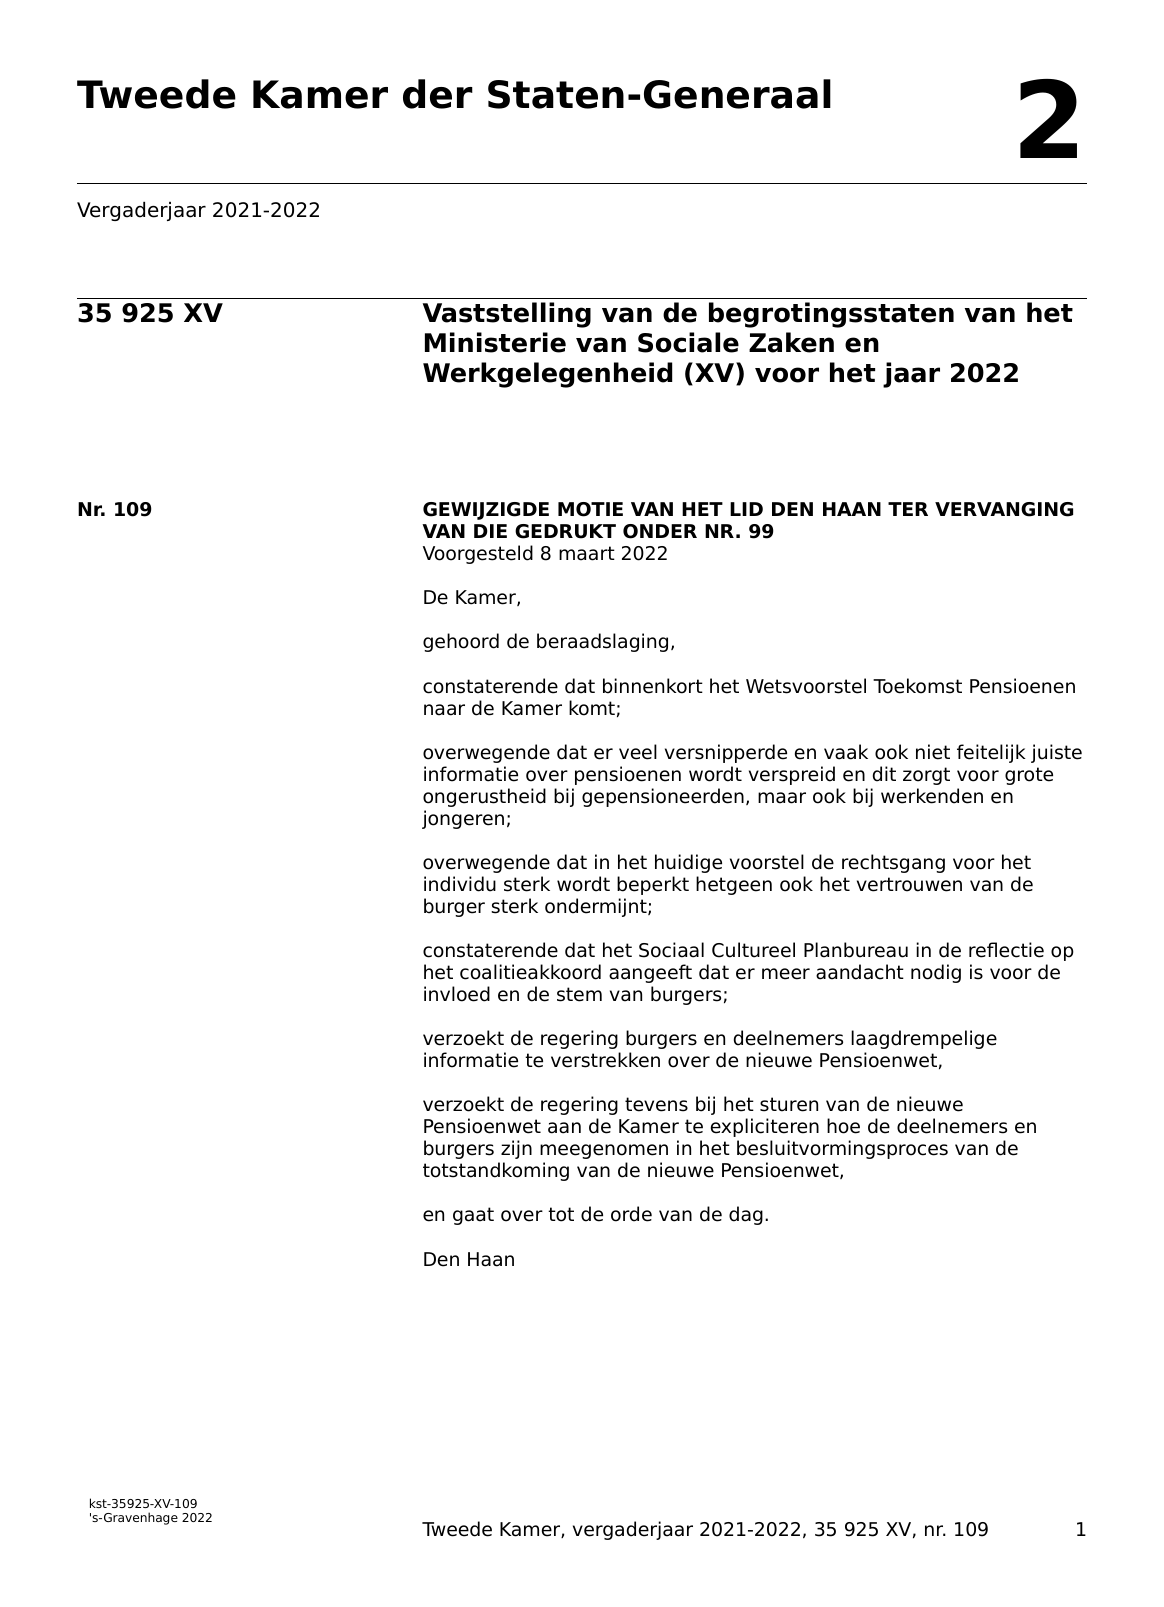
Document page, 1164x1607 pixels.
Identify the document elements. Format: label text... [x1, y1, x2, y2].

table_header Tweede Kamer der Staten-Generaal [77, 59, 886, 183]
text overwegende dat in het huidige voorstel de rechtsgang voor het individu sterk wordt beperkt hetgeen ook het vertrouwen van de burger sterk ondermijnt; [422, 852, 1087, 918]
text kst-35925-XV-109 [88, 1497, 323, 1511]
text verzoekt de regering burgers en deelnemers laagdrempelige informatie te verstrekken over de nieuwe Pensioenwet, [422, 1028, 1087, 1072]
subtitle 35 925 XV Vaststelling van de begrotingsstaten van het Ministerie van Sociale Zaken en Werkgelegenheid (XV) voor het jaar 2022 [77, 299, 1087, 388]
text verzoekt de regering tevens bij het sturen van de nieuwe Pensioenwet aan de Kamer te expliciteren hoe de deelnemers en burgers zijn meegenomen in het besluitvormingsproces van de totstandkoming van de nieuwe Pensioenwet, [422, 1094, 1087, 1182]
text en gaat over tot de orde van de dag. [422, 1204, 1087, 1226]
table_header 2 [886, 59, 1087, 183]
table_cell Vergaderjaar 2021-2022 [77, 184, 1087, 298]
text constaterende dat binnenkort het Wetsvoorstel Toekomst Pensioenen naar de Kamer komt; [422, 676, 1087, 719]
text Den Haan [422, 1248, 1087, 1270]
text constaterende dat het Sociaal Cultureel Planbureau in de reflectie op het coalitieakkoord aangeeft dat er meer aandacht nodig is voor de invloed en de stem van burgers; [422, 940, 1087, 1006]
text gehoord de beraadslaging, [422, 631, 1087, 653]
text Voorgesteld 8 maart 2022 [422, 543, 1087, 565]
text overwegende dat er veel versnipperde en vaak ook niet feitelijk juiste informatie over pensioenen wordt verspreid en dit zorgt voor grote ongerustheid bij gepensioneerden, maar ook bij werkenden en jongeren; [422, 742, 1087, 829]
text De Kamer, [422, 587, 1087, 609]
subtitle Nr. 109 GEWIJZIGDE MOTIE VAN HET LID DEN HAAN TER VERVANGING VAN DIE GEDRUKT ONDER NR. 99 [77, 499, 1087, 543]
text 's-Gravenhage 2022 [88, 1511, 323, 1525]
